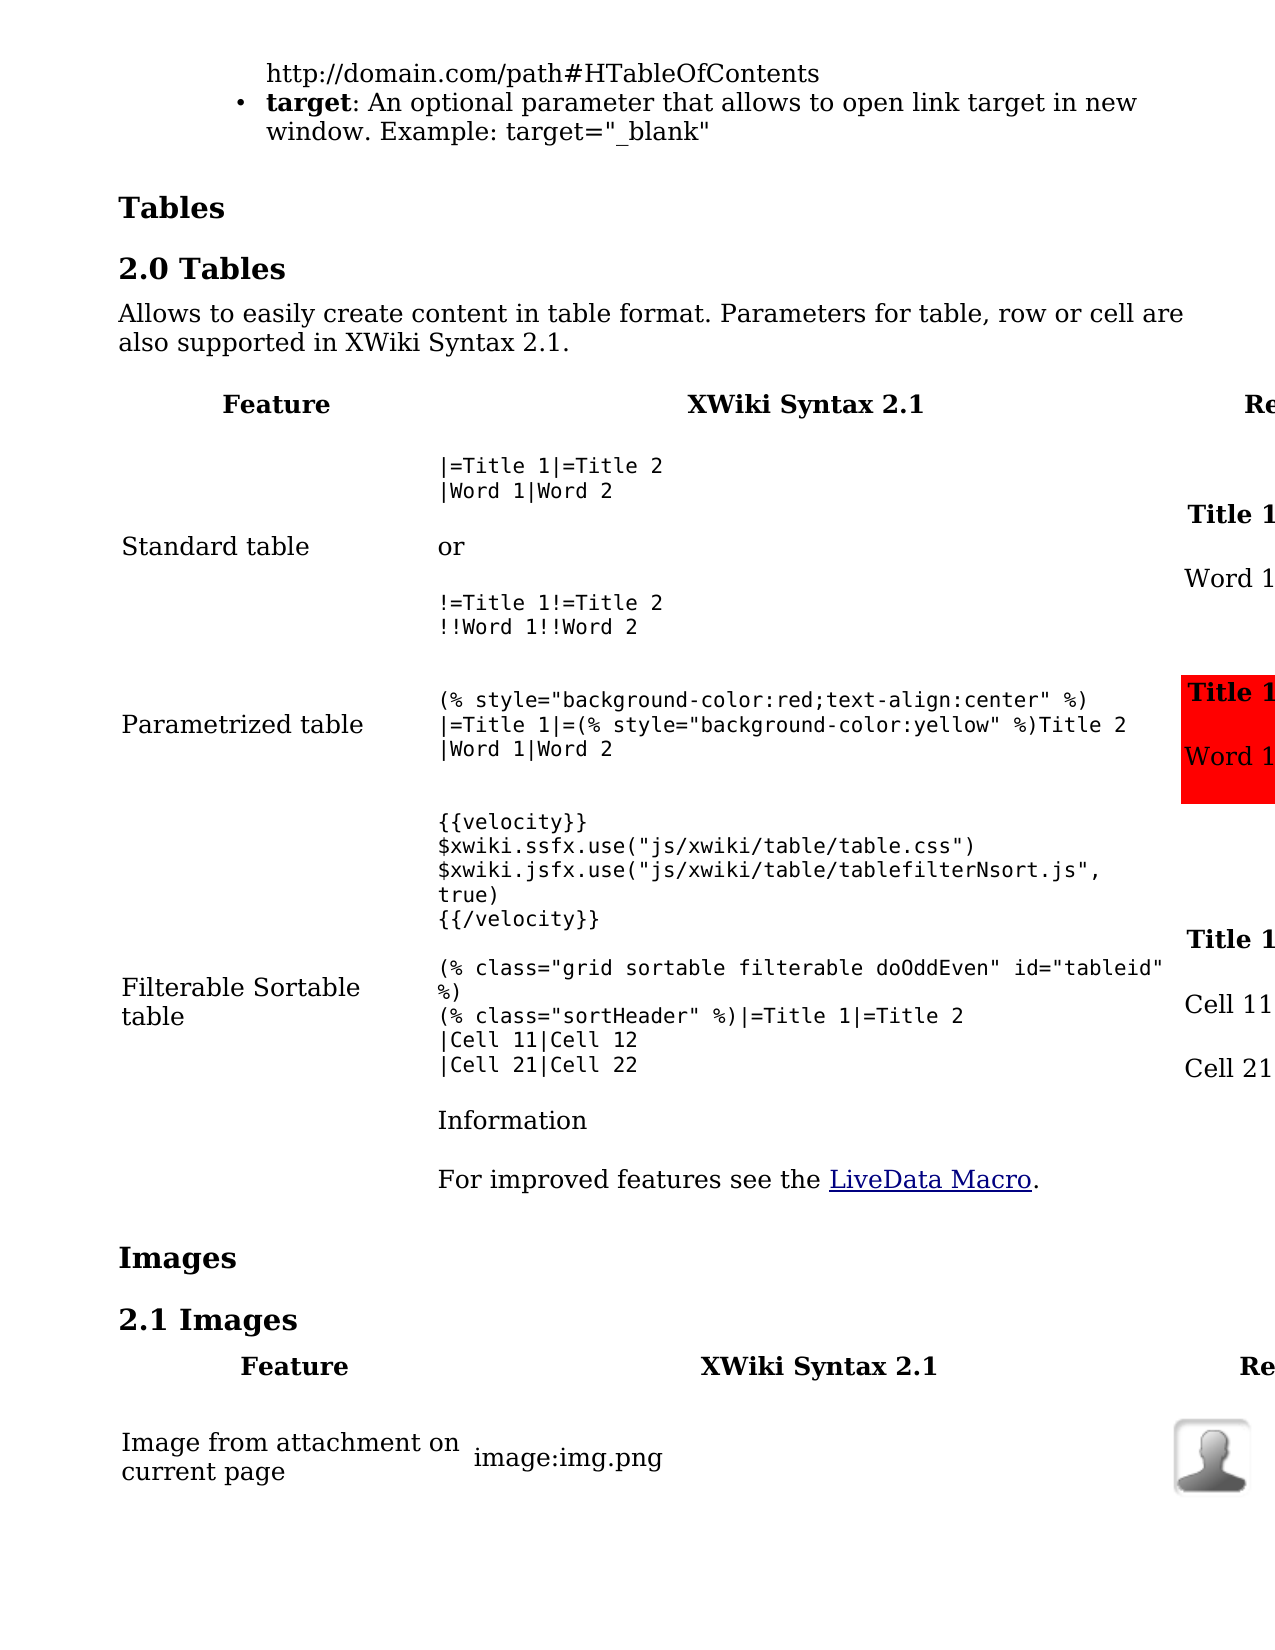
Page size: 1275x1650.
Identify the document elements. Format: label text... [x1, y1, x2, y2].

table_header Feature [118, 387, 434, 451]
table_cell Cell 11 [1181, 987, 1275, 1052]
subtitle 2.1 Images [118, 1303, 1216, 1337]
table_cell [1178, 451, 1275, 672]
table_cell |=Title 1|=Title 2 |Word 1|Word 2 or !=Title 1!=Title 2 !!Word 1!!Word 2 [434, 451, 1178, 672]
table_header XWiki Syntax 2.1 [434, 387, 1178, 451]
table_cell image:img.png [471, 1414, 1168, 1531]
picture [1171, 1417, 1253, 1499]
table_header Result [1178, 387, 1275, 451]
subtitle Images [118, 1241, 1216, 1276]
table_cell Word 1 [1181, 562, 1275, 626]
table_cell Image from attachment on current page [118, 1414, 471, 1531]
subtitle 2.0 Tables [118, 252, 1216, 286]
list http://domain.com/path#HTableOfContents [236, 59, 1216, 88]
table_header XWiki Syntax 2.1 [471, 1349, 1168, 1414]
table_cell [1178, 807, 1275, 1227]
list target: An optional parameter that allows to open link target in new window. Example: target="_blank" [236, 88, 1216, 147]
table_cell [1169, 1414, 1275, 1531]
table_cell [1178, 672, 1275, 807]
table_cell Word 1 [1181, 740, 1275, 804]
table_header Result [1169, 1349, 1275, 1414]
table_header Feature [118, 1349, 471, 1414]
text Allows to easily create content in table format. Parameters for table, row or cell are also supported in XWiki Syntax 2.1. [118, 299, 1216, 357]
table_cell Cell 21 [1181, 1052, 1275, 1116]
table_header Title 1 [1181, 497, 1275, 562]
table_cell Filterable Sortable table [118, 807, 434, 1227]
table_cell (% style="background-color:red;text-align:center" %) |=Title 1|=(% style="background-color:yellow" %)Title 2 |Word 1|Word 2 [434, 672, 1178, 807]
table_header Title 1 [1181, 675, 1275, 739]
table_cell Parametrized table [118, 672, 434, 807]
table_cell Standard table [118, 451, 434, 672]
subtitle Tables [118, 191, 1216, 225]
table_cell {{velocity}} $xwiki.ssfx.use("js/xwiki/table/table.css") $xwiki.jsfx.use("js/xwiki/table/tablefilterNsort.js", true) {{/velocity}} (% class="grid sortable filterable doOddEven" id="tableid" %) (% class="sortHeader" %)|=Title 1|=Title 2 |Cell 11|Cell 12 |Cell 21|Cell 22 Information For improved features see the LiveData Macro. [434, 807, 1178, 1227]
table_header Title 1 [1181, 923, 1275, 987]
